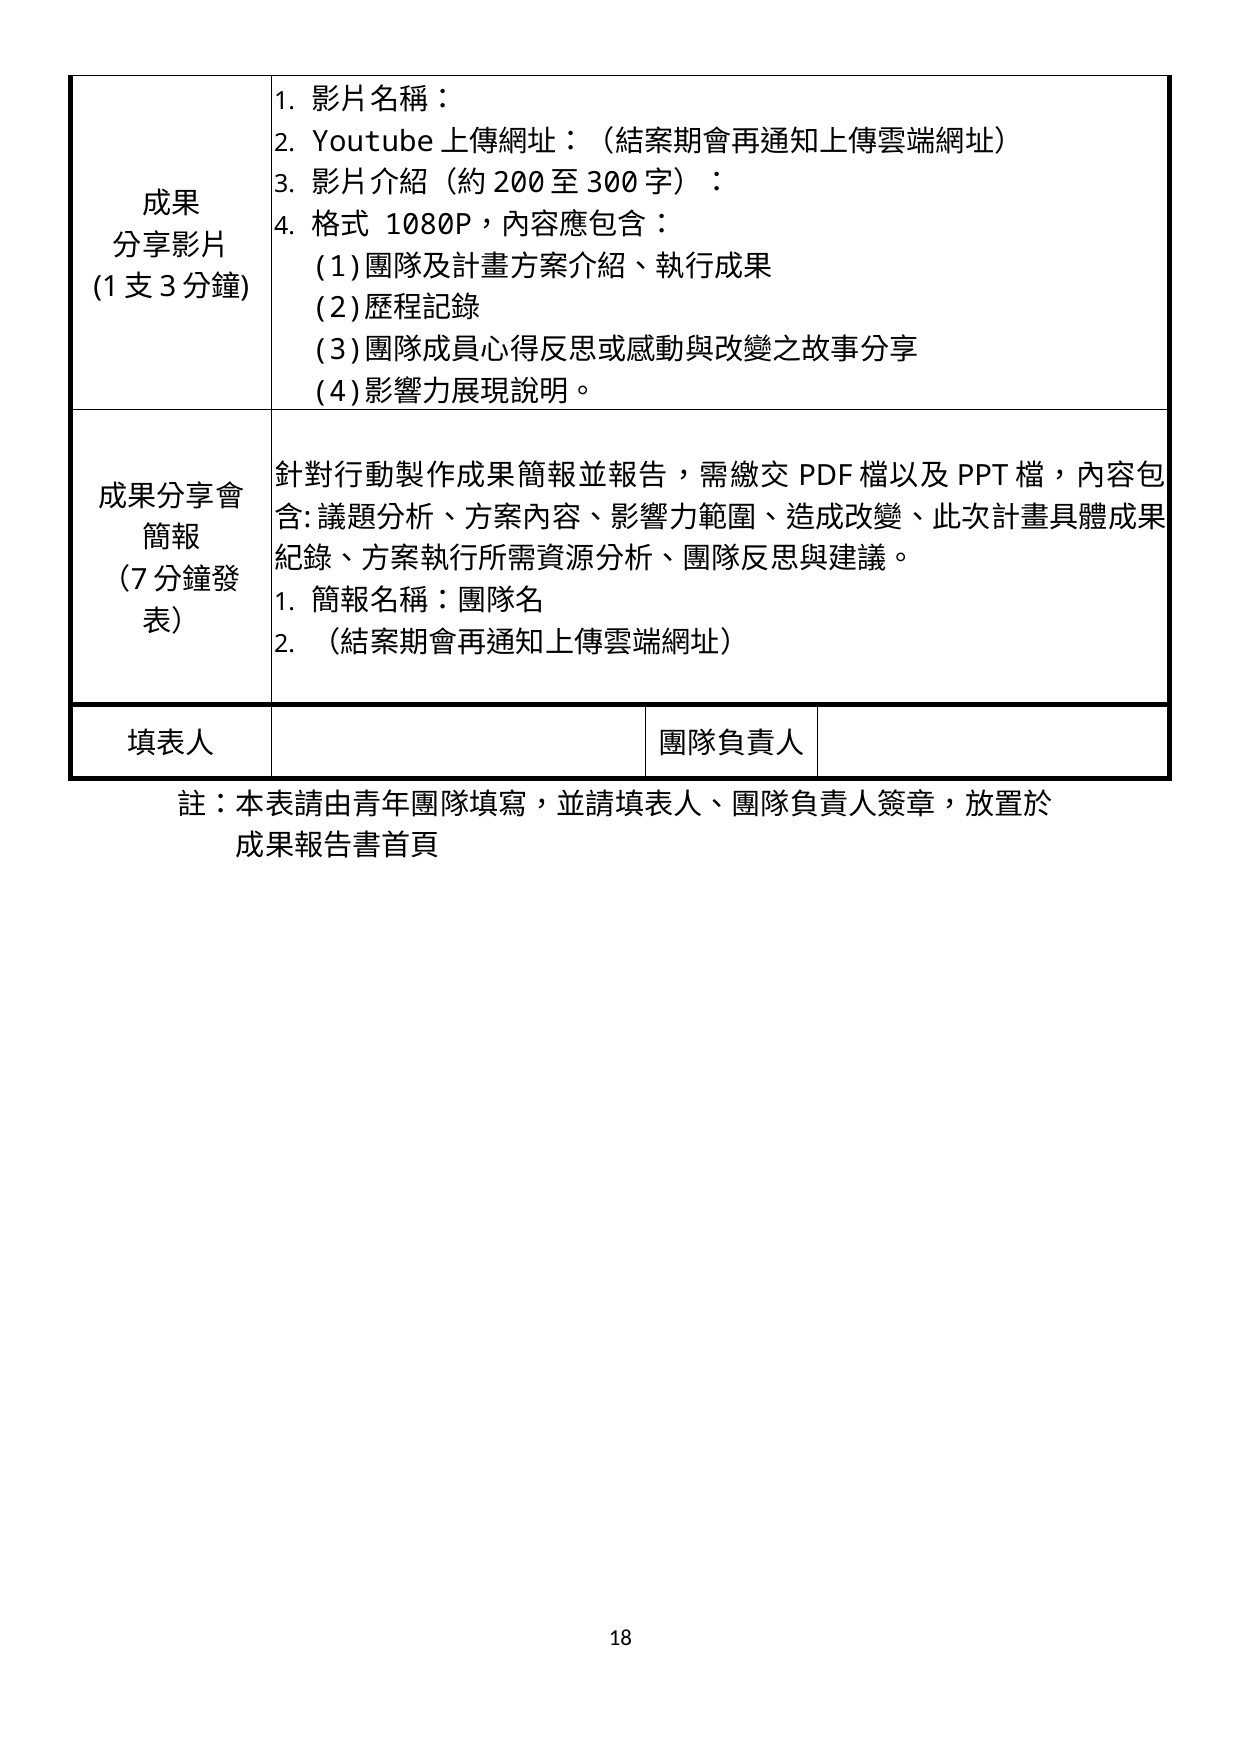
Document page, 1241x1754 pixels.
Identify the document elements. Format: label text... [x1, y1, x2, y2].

table_cell 影片名稱： Youtube上傳網址：（結案期會再通知上傳雲端網址） 影片介紹（約200至300字）： 格式 1080P，內容應包含： (1)團隊及計畫方案介紹、執行成果 (2)歷程記錄 (3)團隊成員心得反思或感動與改變之故事分享 (4)影響力展現說明。 [272, 76, 1167, 409]
table_cell [818, 707, 1167, 776]
table_cell [272, 707, 645, 776]
table_cell 填表人 [73, 707, 271, 776]
table_cell 成果 分享影片 (1支3分鐘) [73, 76, 271, 409]
table_cell 團隊負責人 [646, 707, 817, 776]
text 註：本表請由青年團隊填寫，並請填表人、團隊負責人簽章，放置於成果報告書首頁 [177, 781, 1063, 864]
table_cell 針對行動製作成果簡報並報告，需繳交PDF檔以及PPT檔，內容包含: 議題分析、方案內容、影響力範圍、造成改變、此次計畫具體成果紀錄、方案執行所需資源分析、團隊反思與建議。 簡報名稱：團隊名 （結案期會再通知上傳雲端網址） [272, 410, 1167, 702]
table_cell 成果分享會 簡報 （7分鐘發表） [73, 410, 271, 702]
